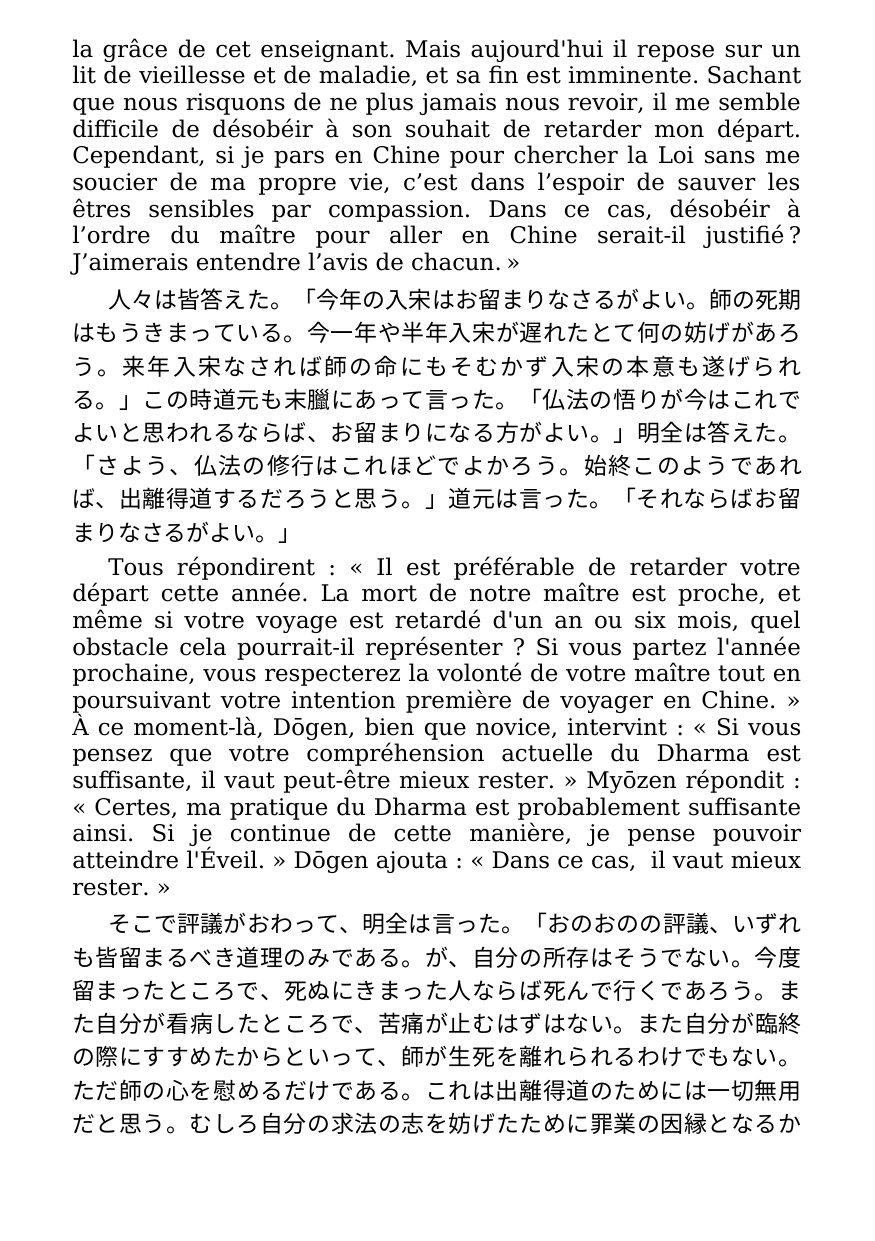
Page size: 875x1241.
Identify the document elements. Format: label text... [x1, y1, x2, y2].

text そこで評議がおわって、明全は言った。「おのおのの評議、いずれも皆留まるべき道理のみである。が、自分の所存はそうでない。今度留まったところで、死ぬにきまった人ならば死んで行くであろう。また自分が看病したところで、苦痛が止むはずはない。また自分が臨終の際にすすめたからといって、師が生死を離れられるわけでもない。ただ師の心を慰めるだけである。これは出離得道のためには一切無用だと思う。むしろ自分の求法の志を妨げたために罪業の因縁となるか [72, 906, 802, 1139]
text 人々は皆答えた。「今年の入宋はお留まりなさるがよい。師の死期はもうきまっている。今一年や半年入宋が遅れたとて何の妨げがあろう。来年入宋なされば師の命にもそむかず入宋の本意も遂げられる。」この時道元も末臘にあって言った。「仏法の悟りが今はこれでよいと思われるならば、お留まりになる方がよい。」明全は答えた。「さよう、仏法の修行はこれほどでよかろう。始終このようであれば、出離得道するだろうと思う。」道元は言った。「それならばお留まりなさるがよい。」 [72, 282, 802, 548]
text Tous répondirent : « Il est préférable de retarder votre départ cette année. La mort de notre maître est proche, et même si votre voyage est retardé d'un an ou six mois, quel obstacle cela pourrait-il représenter ? Si vous partez l'année prochaine, vous respecterez la volonté de votre maître tout en poursuivant votre intention première de voyager en Chine. » À ce moment-là, Dōgen, bien que novice, intervint : « Si vous pensez que votre compréhension actuelle du Dharma est suffisante, il vaut peut-être mieux rester. » Myōzen répondit : « Certes, ma pratique du Dharma est probablement suffisante ainsi. Si je continue de cette manière, je pense pouvoir atteindre l'Éveil. » Dōgen ajouta : « Dans ce cas, il vaut mieux rester. » [72, 554, 802, 900]
text la grâce de cet enseignant. Mais aujourd'hui il repose sur un lit de vieillesse et de maladie, et sa fin est imminente. Sachant que nous risquons de ne plus jamais nous revoir, il me semble difficile de désobéir à son souhait de retarder mon départ. Cependant, si je pars en Chine pour chercher la Loi sans me soucier de ma propre vie, c’est dans l’espoir de sauver les êtres sensibles par compassion. Dans ce cas, désobéir à l’ordre du maître pour aller en Chine serait-il justifié ? J’aimerais entendre l’avis de chacun. » [72, 36, 802, 276]
